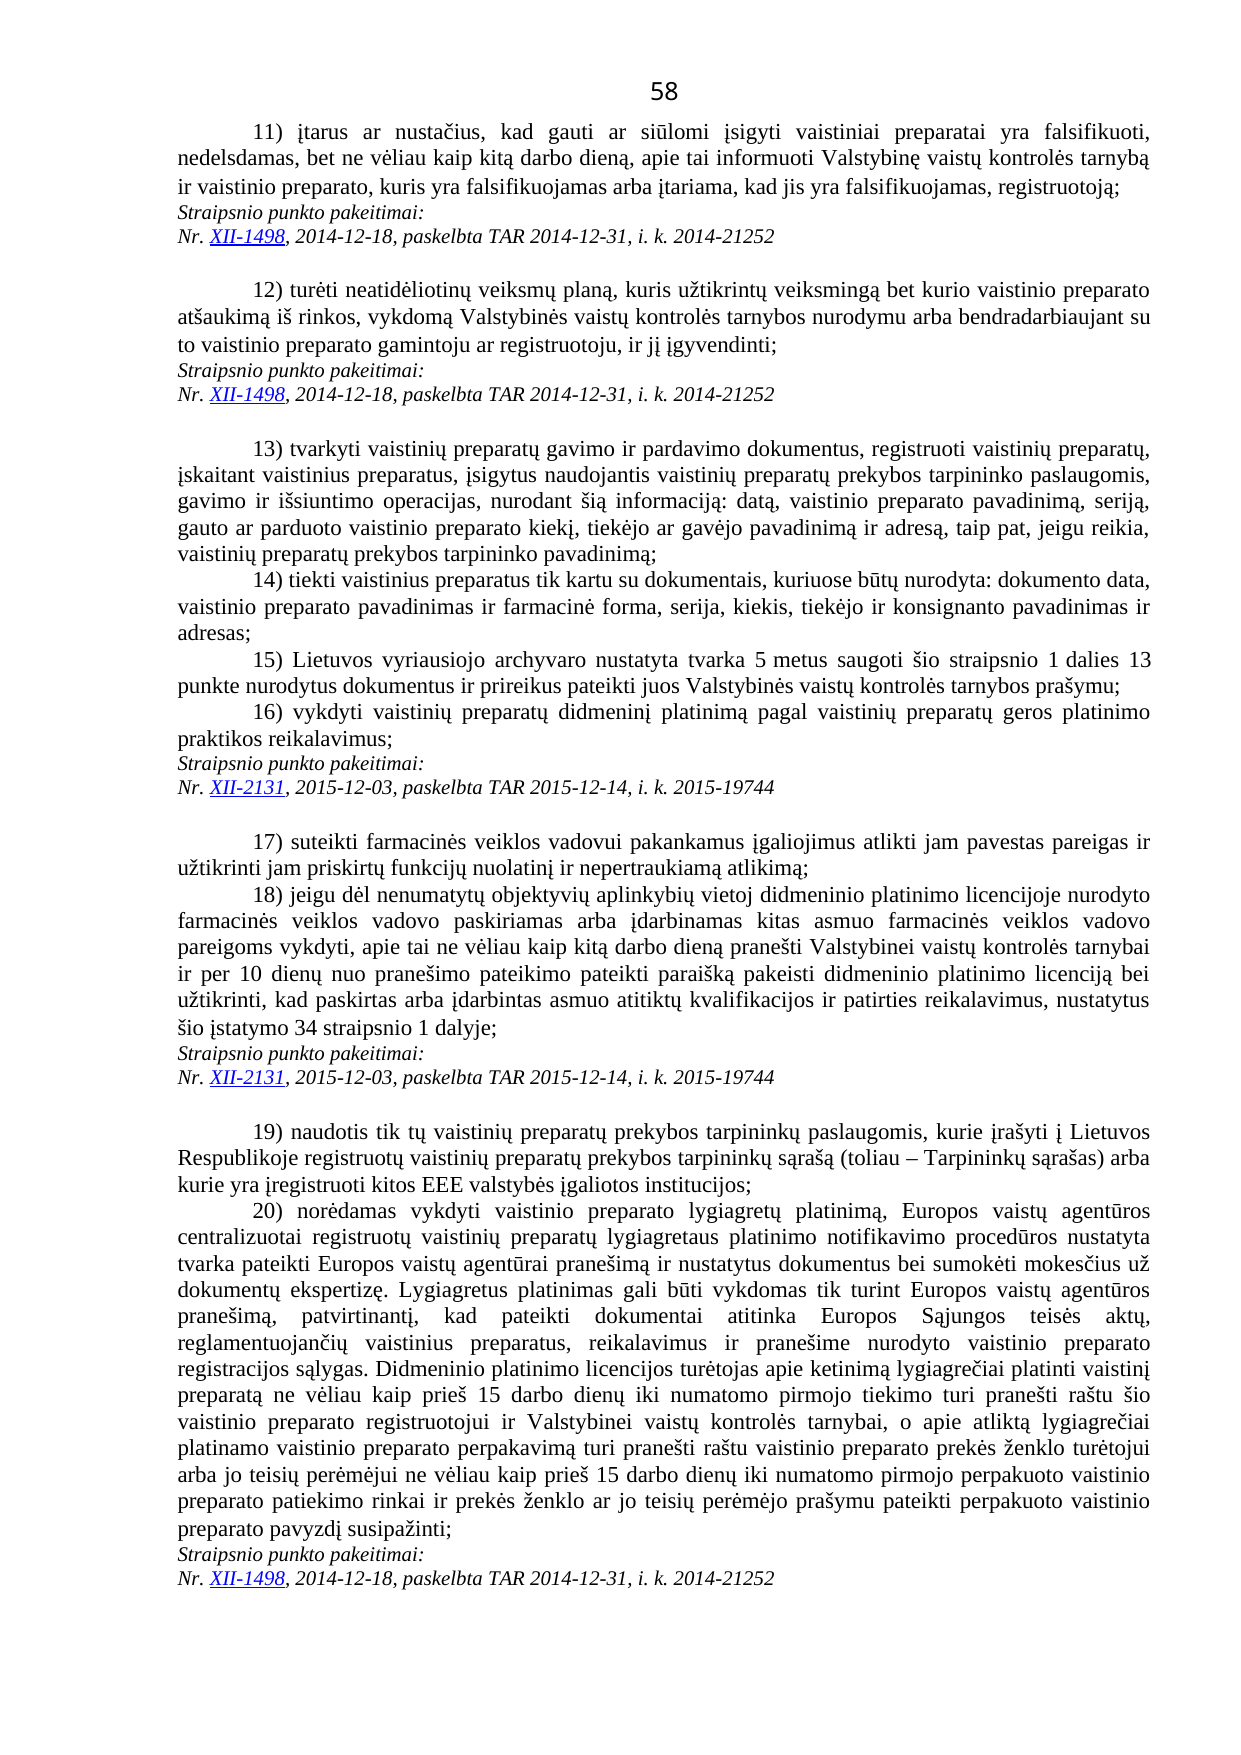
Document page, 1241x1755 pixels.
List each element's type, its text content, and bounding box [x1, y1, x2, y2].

text Nr. XII-2131, 2015-12-03, paskelbta TAR 2015-12-14, i. k. 2015-19744 [177, 1065, 1152, 1089]
text 11) įtarus ar nustačius, kad gauti ar siūlomi įsigyti vaistiniai preparatai yra falsifikuoti, nedelsdamas, bet ne vėliau kaip kitą darbo dieną, apie tai informuoti Valstybinę vaistų kontrolės tarnybą ir vaistinio preparato, kuris yra falsifikuojamas arba įtariama, kad jis yra falsifikuojamas, registruotoją; [177, 118, 1152, 199]
text 13) tvarkyti vaistinių preparatų gavimo ir pardavimo dokumentus, registruoti vaistinių preparatų, įskaitant vaistinius preparatus, įsigytus naudojantis vaistinių preparatų prekybos tarpininko paslaugomis, gavimo ir išsiuntimo operacijas, nurodant šią informaciją: datą, vaistinio preparato pavadinimą, seriją, gauto ar parduoto vaistinio preparato kiekį, tiekėjo ar gavėjo pavadinimą ir adresą, taip pat, jeigu reikia, vaistinių preparatų prekybos tarpininko pavadinimą; [177, 435, 1152, 567]
text Nr. XII-2131, 2015-12-03, paskelbta TAR 2015-12-14, i. k. 2015-19744 [177, 775, 1152, 799]
text Nr. XII-1498, 2014-12-18, paskelbta TAR 2014-12-31, i. k. 2014-21252 [177, 382, 1152, 406]
text Straipsnio punkto pakeitimai: [177, 1542, 1152, 1566]
text 20) norėdamas vykdyti vaistinio preparato lygiagretų platinimą, Europos vaistų agentūros centralizuotai registruotų vaistinių preparatų lygiagretaus platinimo notifikavimo procedūros nustatyta tvarka pateikti Europos vaistų agentūrai pranešimą ir nustatytus dokumentus bei sumokėti mokesčius už dokumentų ekspertizę. Lygiagretus platinimas gali būti vykdomas tik turint Europos vaistų agentūros pranešimą, patvirtinantį, kad pateikti dokumentai atitinka Europos Sąjungos teisės aktų, reglamentuojančių vaistinius preparatus, reikalavimus ir pranešime nurodyto vaistinio preparato registracijos sąlygas. Didmeninio platinimo licencijos turėtojas apie ketinimą lygiagrečiai platinti vaistinį preparatą ne vėliau kaip prieš 15 darbo dienų iki numatomo pirmojo tiekimo turi pranešti raštu šio vaistinio preparato registruotojui ir Valstybinei vaistų kontrolės tarnybai, o apie atliktą lygiagrečiai platinamo vaistinio preparato perpakavimą turi pranešti raštu vaistinio preparato prekės ženklo turėtojui arba jo teisių perėmėjui ne vėliau kaip prieš 15 darbo dienų iki numatomo pirmojo perpakuoto vaistinio preparato patiekimo rinkai ir prekės ženklo ar jo teisių perėmėjo prašymu pateikti perpakuoto vaistinio preparato pavyzdį susipažinti; [177, 1197, 1152, 1542]
text 14) tiekti vaistinius preparatus tik kartu su dokumentais, kuriuose būtų nurodyta: dokumento data, vaistinio preparato pavadinimas ir farmacinė forma, serija, kiekis, tiekėjo ir konsignanto pavadinimas ir adresas; [177, 567, 1152, 646]
text 12) turėti neatidėliotinų veiksmų planą, kuris užtikrintų veiksmingą bet kurio vaistinio preparato atšaukimą iš rinkos, vykdomą Valstybinės vaistų kontrolės tarnybos nurodymu arba bendradarbiaujant su to vaistinio preparato gamintoju ar registruotoju, ir jį įgyvendinti; [177, 276, 1152, 358]
text Nr. XII-1498, 2014-12-18, paskelbta TAR 2014-12-31, i. k. 2014-21252 [177, 1566, 1152, 1590]
text 17) suteikti farmacinės veiklos vadovui pakankamus įgaliojimus atlikti jam pavestas pareigas ir užtikrinti jam priskirtų funkcijų nuolatinį ir nepertraukiamą atlikimą; [177, 828, 1152, 881]
text Straipsnio punkto pakeitimai: [177, 358, 1152, 382]
text 18) jeigu dėl nenumatytų objektyvių aplinkybių vietoj didmeninio platinimo licencijoje nurodyto farmacinės veiklos vadovo paskiriamas arba įdarbinamas kitas asmuo farmacinės veiklos vadovo pareigoms vykdyti, apie tai ne vėliau kaip kitą darbo dieną pranešti Valstybinei vaistų kontrolės tarnybai ir per 10 dienų nuo pranešimo pateikimo pateikti paraišką pakeisti didmeninio platinimo licenciją bei užtikrinti, kad paskirtas arba įdarbintas asmuo atitiktų kvalifikacijos ir patirties reikalavimus, nustatytus šio įstatymo 34 straipsnio 1 dalyje; [177, 881, 1152, 1041]
text 16) vykdyti vaistinių preparatų didmeninį platinimą pagal vaistinių preparatų geros platinimo praktikos reikalavimus; [177, 698, 1152, 751]
text 19) naudotis tik tų vaistinių preparatų prekybos tarpininkų paslaugomis, kurie įrašyti į Lietuvos Respublikoje registruotų vaistinių preparatų prekybos tarpininkų sąrašą (toliau – Tarpininkų sąrašas) arba kurie yra įregistruoti kitos EEE valstybės įgaliotos institucijos; [177, 1118, 1152, 1197]
text Nr. XII-1498, 2014-12-18, paskelbta TAR 2014-12-31, i. k. 2014-21252 [177, 224, 1152, 248]
text Straipsnio punkto pakeitimai: [177, 199, 1152, 224]
text Straipsnio punkto pakeitimai: [177, 1041, 1152, 1065]
text Straipsnio punkto pakeitimai: [177, 751, 1152, 775]
text 15) Lietuvos vyriausiojo archyvaro nustatyta tvarka 5 metus saugoti šio straipsnio 1 dalies 13 punkte nurodytus dokumentus ir prireikus pateikti juos Valstybinės vaistų kontrolės tarnybos prašymu; [177, 646, 1152, 698]
